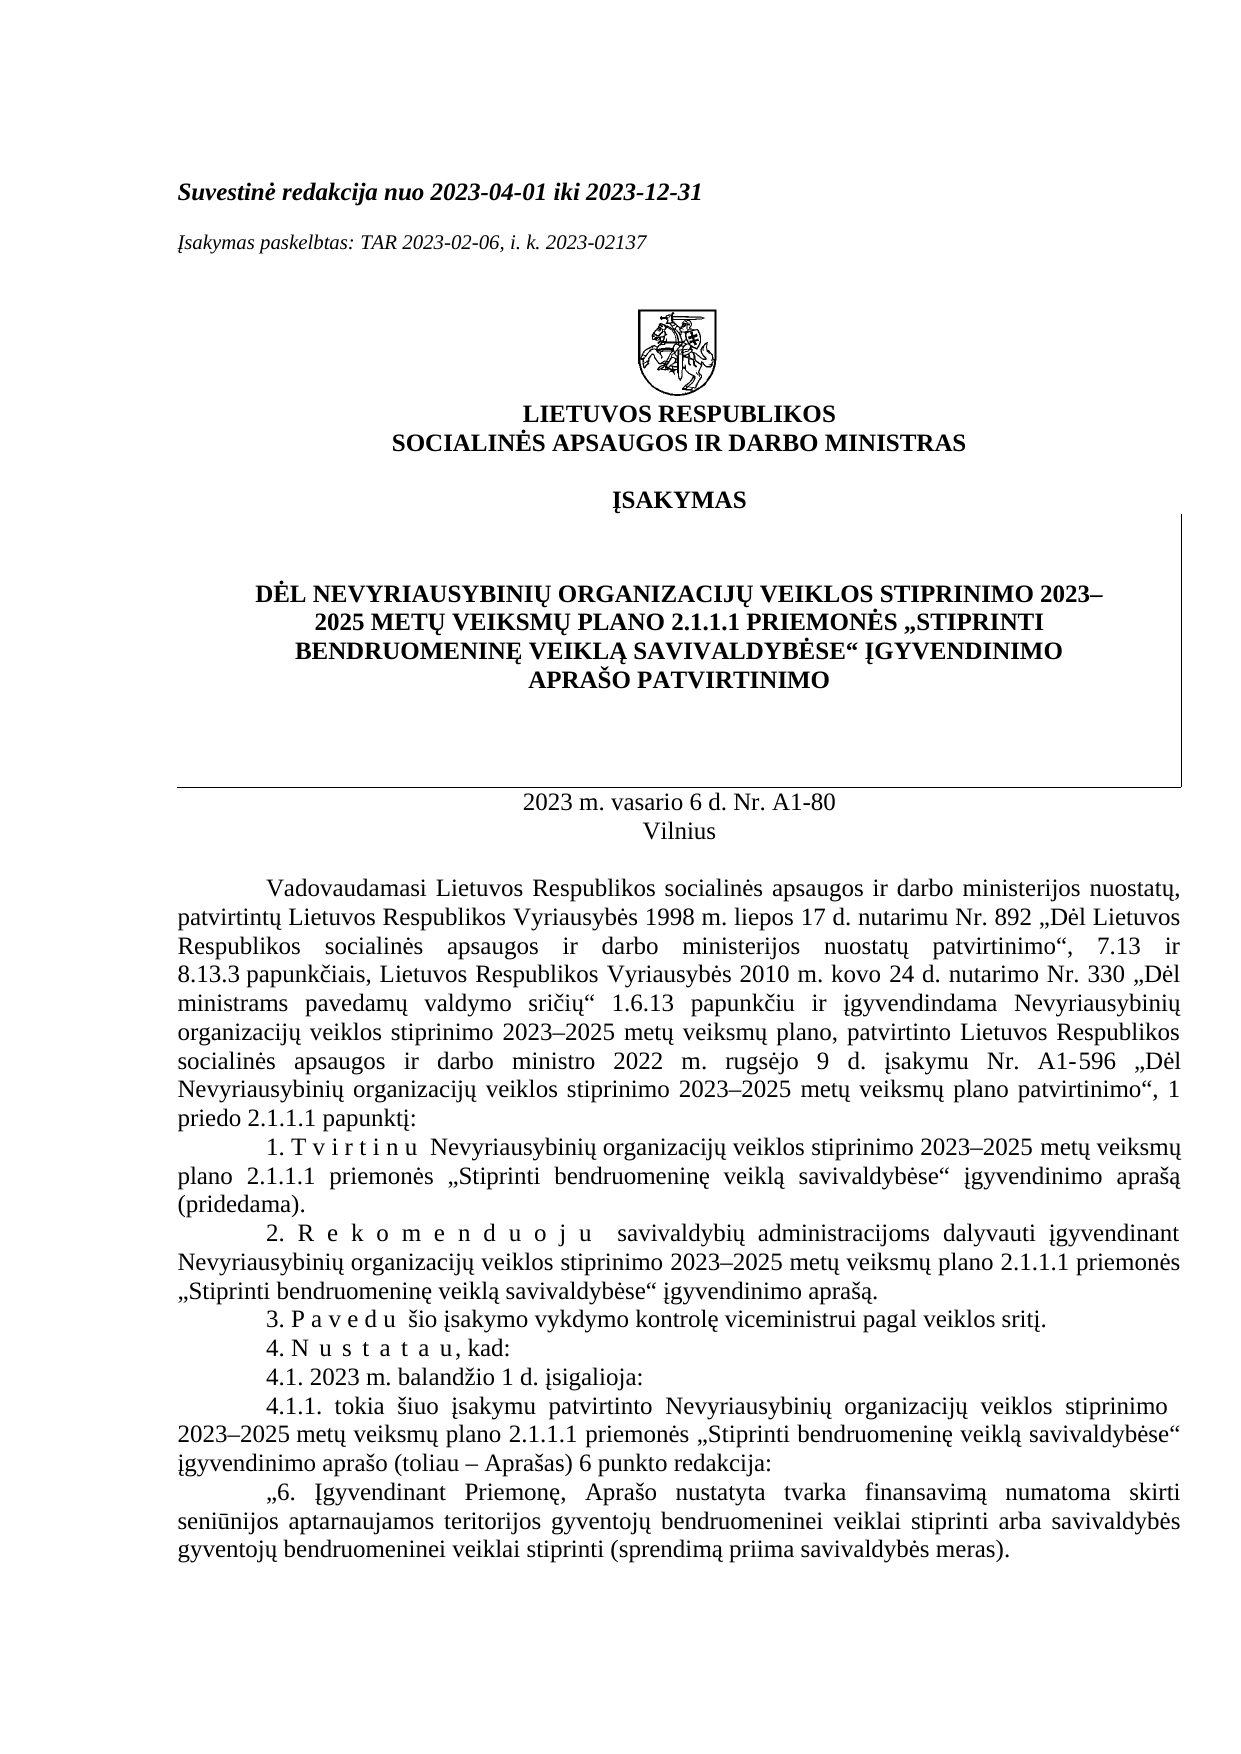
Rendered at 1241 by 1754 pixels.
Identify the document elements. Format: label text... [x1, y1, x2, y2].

text 2023 m. vasario 6 d. Nr. A1-80 [177, 787, 1181, 816]
text 2. R e k o m e n d u o j u savivaldybių administracijoms dalyvauti įgyvendinant Nevyriausybinių organizacijų veiklos stiprinimo 2023–2025 metų veiksmų plano 2.1.1.1 priemonės „Stiprinti bendruomeninę veiklą savivaldybėse“ įgyvendinimo aprašą. [177, 1218, 1181, 1304]
text 4.1. 2023 m. balandžio 1 d. įsigalioja: [177, 1362, 1181, 1391]
text SOCIALINĖS APSAUGOS IR DARBO MINISTRAS [177, 428, 1181, 457]
text „6. Įgyvendinant Priemonę, Aprašo nustatyta tvarka finansavimą numatoma skirti seniūnijos aptarnaujamos teritorijos gyventojų bendruomeninei veiklai stiprinti arba savivaldybės gyventojų bendruomeninei veiklai stiprinti (sprendimą priima savivaldybės meras). [177, 1477, 1181, 1563]
text Suvestinė redakcija nuo 2023-04-01 iki 2023-12-31 [177, 177, 1181, 206]
text DĖL NEVYRIAUSYBINIŲ ORGANIZACIJŲ VEIKLOS STIPRINIMO 2023–2025 METŲ VEIKSMŲ PLANO 2.1.1.1 PRIEMONĖS „STIPRINTI BENDRUOMENINĘ VEIKLĄ SAVIVALDYBĖSE“ ĮGYVENDINIMO APRAŠO PATVIRTINIMO [177, 514, 1181, 694]
text Įsakymas paskelbtas: TAR 2023-02-06, i. k. 2023-02137 [177, 230, 1181, 254]
text Vilnius [177, 816, 1181, 844]
text Vadovaudamasi Lietuvos Respublikos socialinės apsaugos ir darbo ministerijos nuostatų, patvirtintų Lietuvos Respublikos Vyriausybės 1998 m. liepos 17 d. nutarimu Nr. 892 „Dėl Lietuvos Respublikos socialinės apsaugos ir darbo ministerijos nuostatų patvirtinimo“, 7.13 ir 8.13.3 papunkčiais, Lietuvos Respublikos Vyriausybės 2010 m. kovo 24 d. nutarimo Nr. 330 „Dėl ministrams pavedamų valdymo sričių“ 1.6.13 papunkčiu ir įgyvendindama Nevyriausybinių organizacijų veiklos stiprinimo 2023–2025 metų veiksmų plano, patvirtinto Lietuvos Respublikos socialinės apsaugos ir darbo ministro 2022 m. rugsėjo 9 d. įsakymu Nr. A1-596 „Dėl Nevyriausybinių organizacijų veiklos stiprinimo 2023–2025 metų veiksmų plano patvirtinimo“, 1 priedo 2.1.1.1 papunktį: [177, 873, 1181, 1132]
text 3. P a v e d u šio įsakymo vykdymo kontrolę viceministrui pagal veiklos sritį. [177, 1304, 1181, 1333]
text ĮSAKYMAS [177, 485, 1181, 514]
text 4.1.1. tokia šiuo įsakymu patvirtinto Nevyriausybinių organizacijų veiklos stiprinimo 2023–2025 metų veiksmų plano 2.1.1.1 priemonės „Stiprinti bendruomeninę veiklą savivaldybėse“ įgyvendinimo aprašo (toliau – Aprašas) 6 punkto redakcija: [177, 1391, 1181, 1477]
text LIETUVOS RESPUBLIKOS [177, 399, 1181, 428]
text 1. T v i r t i n u Nevyriausybinių organizacijų veiklos stiprinimo 2023–2025 metų veiksmų plano 2.1.1.1 priemonės „Stiprinti bendruomeninę veiklą savivaldybėse“ įgyvendinimo aprašą (pridedama). [177, 1132, 1181, 1218]
text 4. N u s t a t a u, kad: [177, 1333, 1181, 1362]
